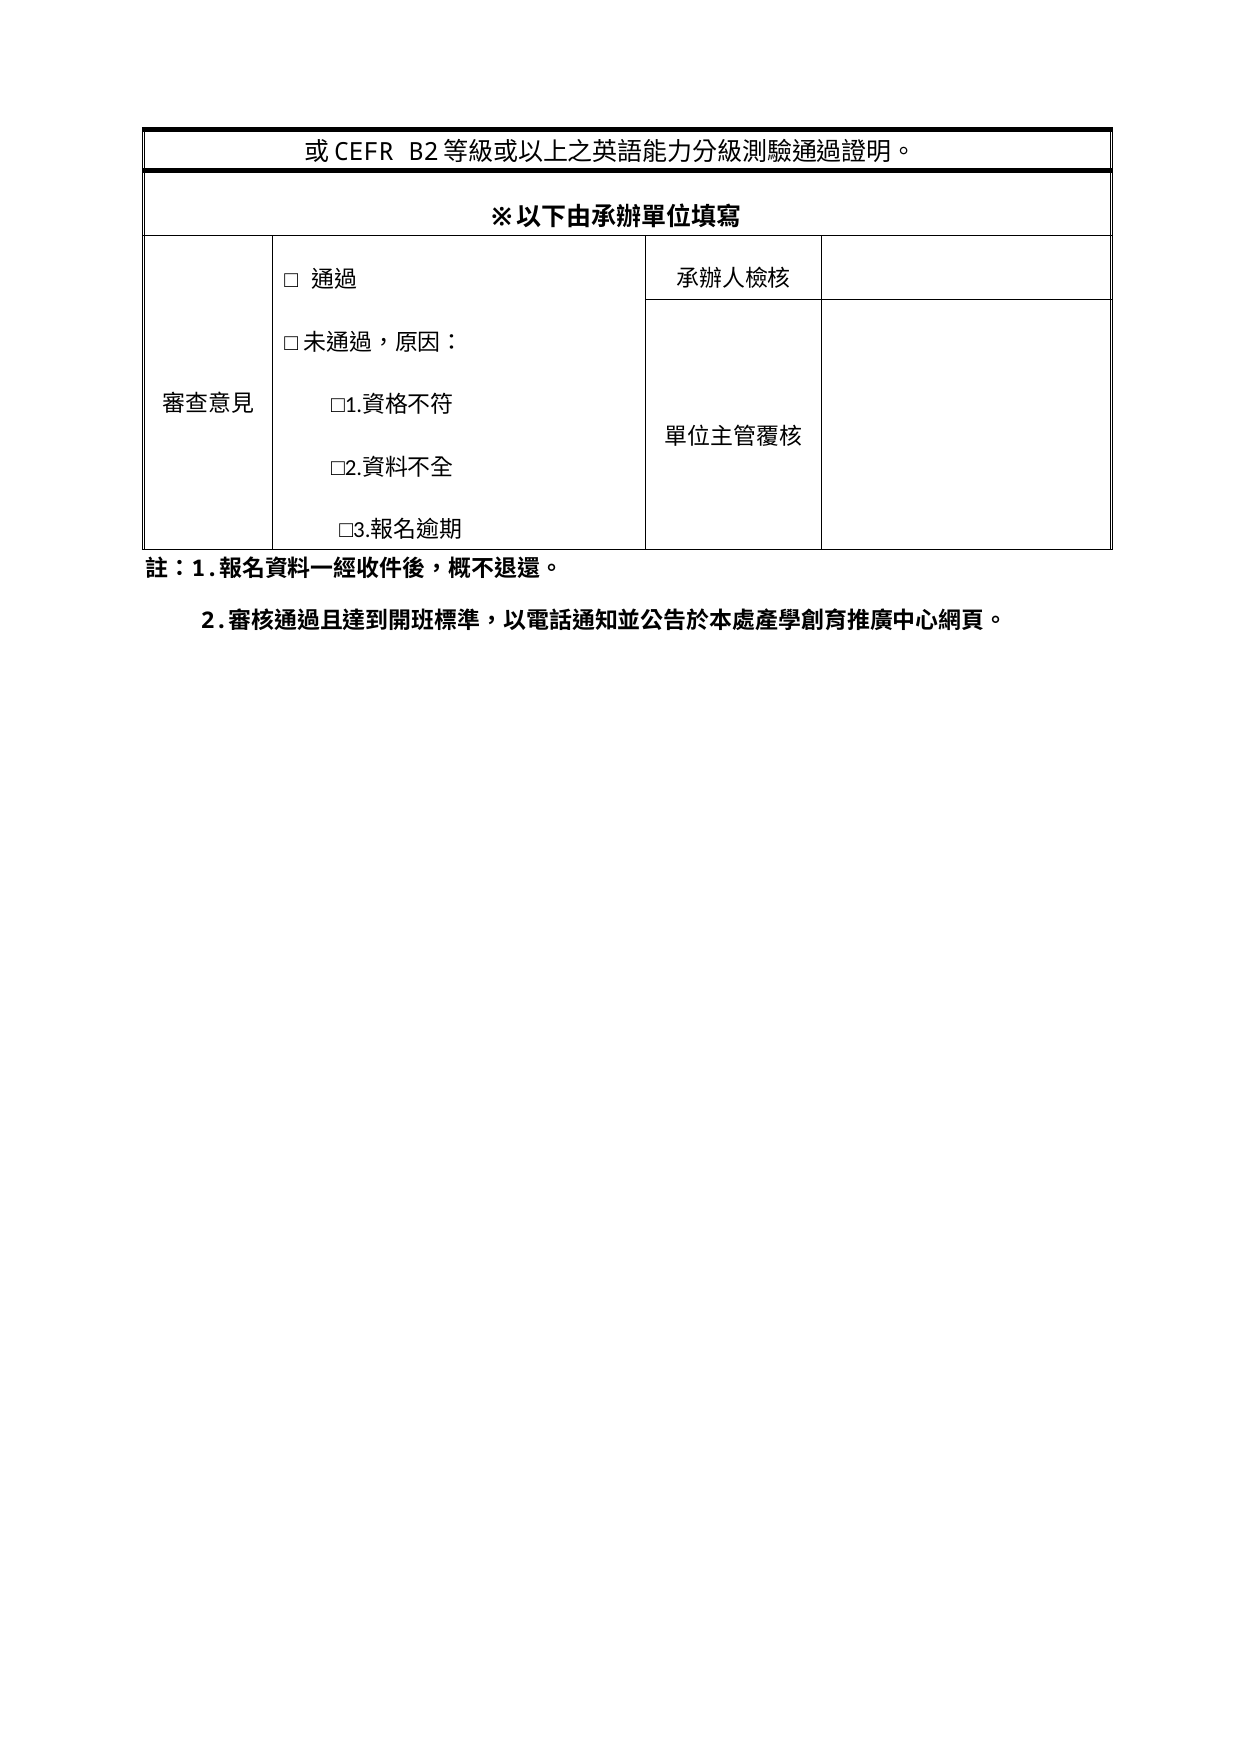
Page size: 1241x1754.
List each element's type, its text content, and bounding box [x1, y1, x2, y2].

text 2.審核通過且達到開班標準，以電話通知並公告於本處產學創育推廣中心網頁。 [118, 602, 1137, 635]
table_cell □ 通過 □ 未通過，原因： □1.資格不符 □2.資料不全 □3.報名逾期 [273, 236, 645, 549]
table_cell 單位主管覆核 [646, 300, 821, 549]
table_cell 審查意見 [145, 236, 272, 549]
table_cell 承辦人檢核 [646, 236, 821, 299]
text 註：1.報名資料一經收件後，概不退還。 [118, 550, 1137, 583]
table_cell [822, 236, 1110, 299]
table_cell [822, 300, 1110, 549]
table_cell 或CEFR B2等級或以上之英語能力分級測驗通過證明。 [145, 132, 1110, 168]
table_cell ※以下由承辦單位填寫 [145, 173, 1110, 235]
